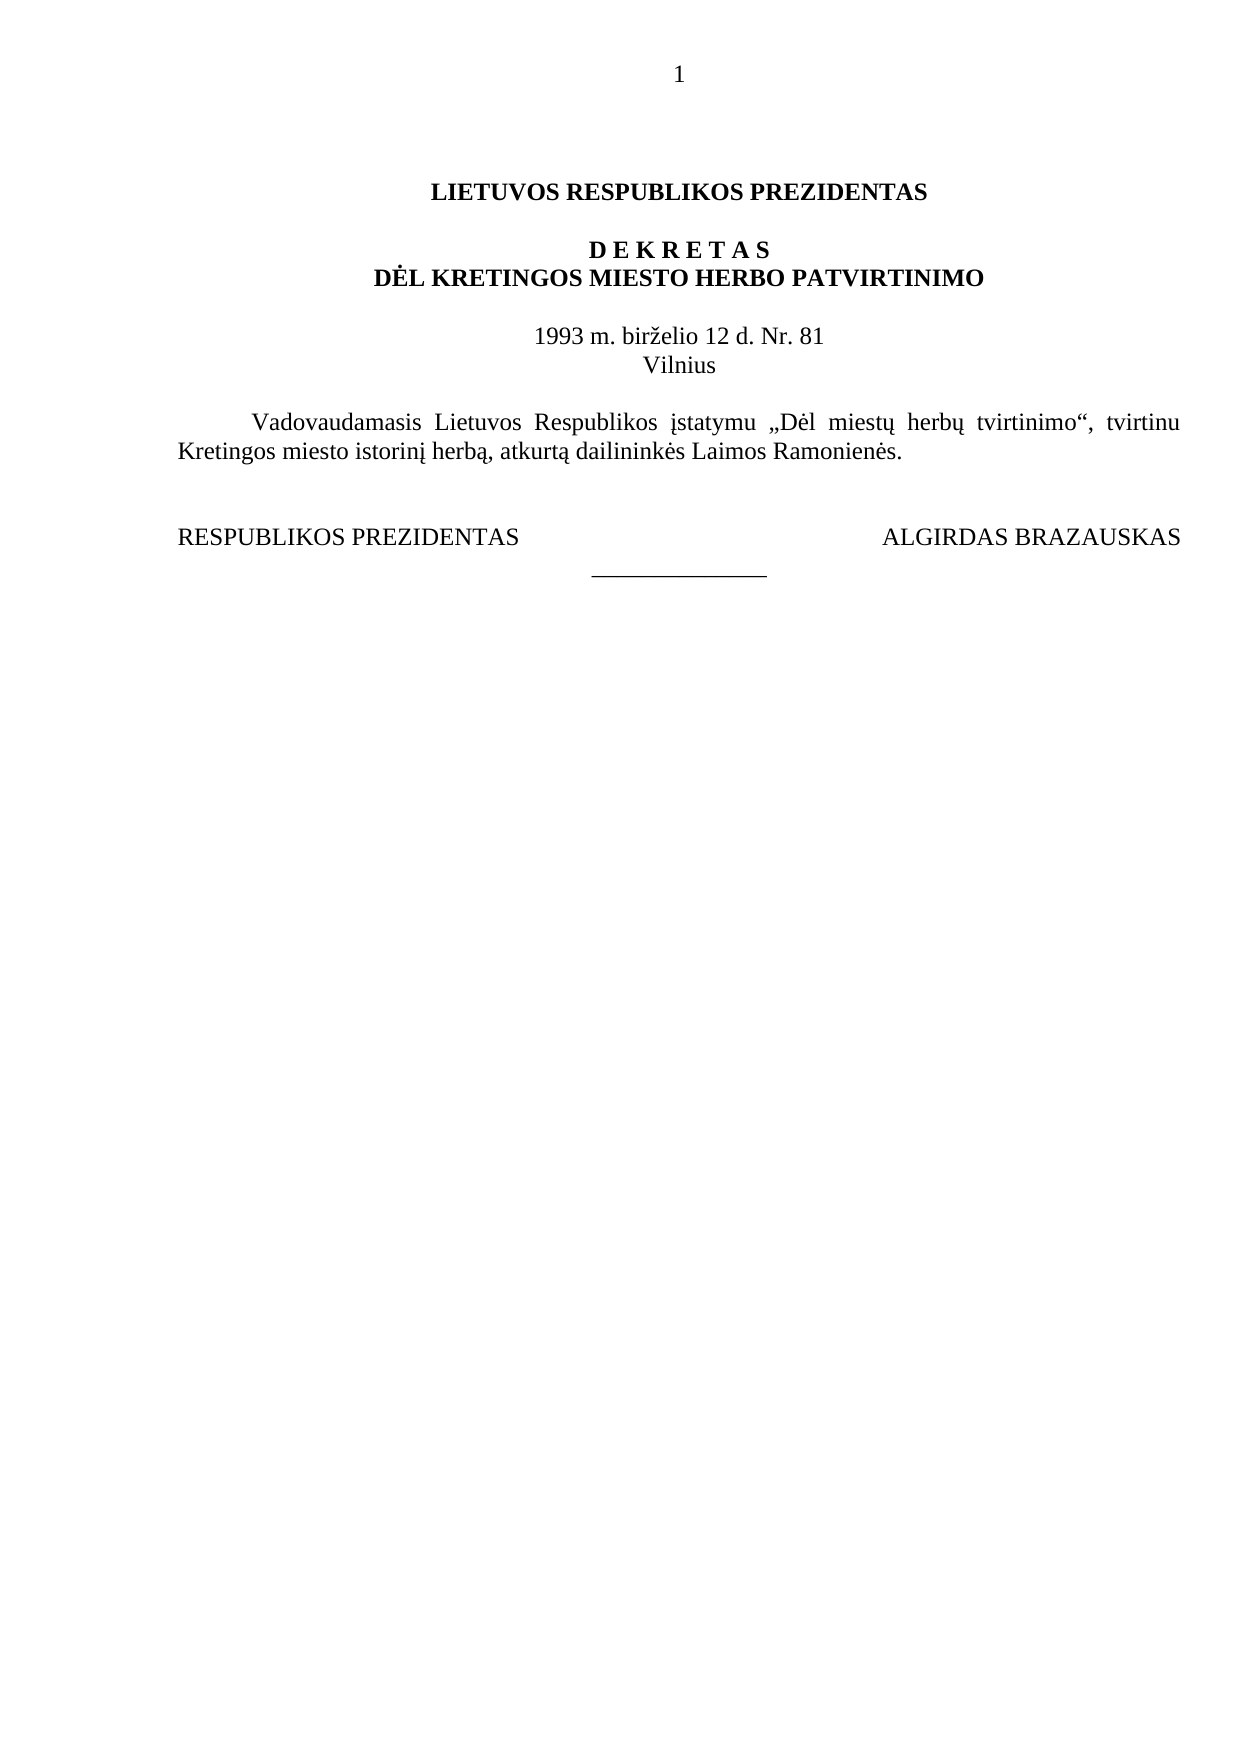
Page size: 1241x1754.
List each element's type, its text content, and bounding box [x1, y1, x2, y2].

text Vadovaudamasis Lietuvos Respublikos įstatymu „Dėl miestų herbų tvirtinimo“, tvirtinu Kretingos miesto istorinį herbą, atkurtą dailininkės Laimos Ramonienės. [177, 407, 1181, 465]
text Vilnius [177, 350, 1181, 378]
text ______________ [177, 551, 1181, 580]
text D E K R E T A S [177, 235, 1181, 263]
text 1993 m. birželio 12 d. Nr. 81 [177, 321, 1181, 350]
text DĖL KRETINGOS MIESTO HERBO PATVIRTINIMO [177, 263, 1181, 292]
text LIETUVOS RESPUBLIKOS PREZIDENTAS [177, 177, 1181, 206]
text RESPUBLIKOS PREZIDENTAS ALGIRDAS BRAZAUSKAS [177, 522, 1181, 551]
